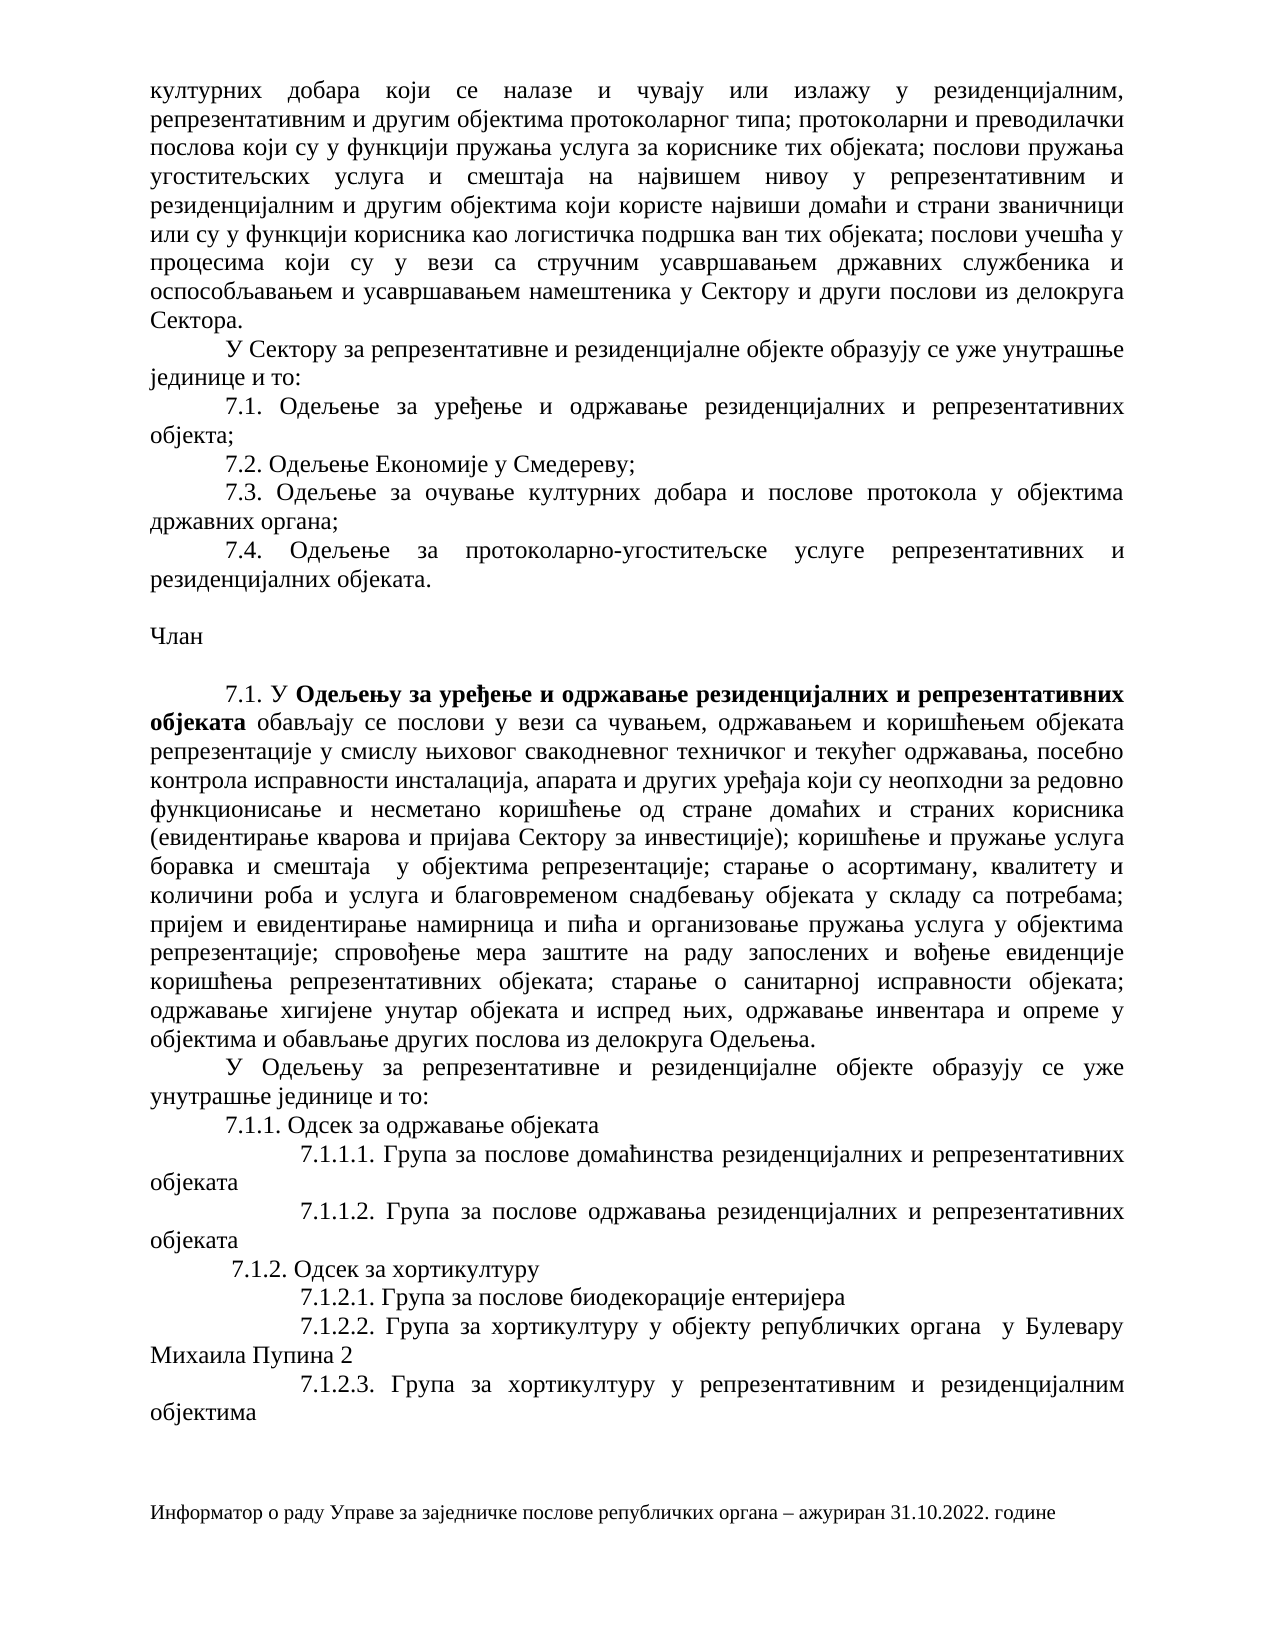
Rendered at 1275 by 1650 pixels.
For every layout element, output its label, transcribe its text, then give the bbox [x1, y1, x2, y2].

text У Сектору за репрезентативне и резиденцијалне објекте образују се уже унутрашње јединице и то: [150, 334, 1125, 391]
text 7.1.2.2. Група за хортикултуру у објекту републичких органа у Булевару Михаила Пупина 2 [150, 1311, 1125, 1369]
text 7.1.1.1. Група за послове домаћинства резиденцијалних и репрезентативних објеката [150, 1139, 1125, 1196]
text 7.3. Oдељење за очување културних добара и послове протокола у објектима државних органа; [150, 477, 1125, 535]
text 7.1. Одељење за уређење и одржавање резиденцијалних и репрезентативних објекта; [150, 391, 1125, 449]
text културних добара који се налазе и чувају или излажу у резиденцијалним, репрезентативним и другим објектима протоколарног типа; протоколарни и преводилачки послова који су у функцији пружања услуга за кориснике тих објеката; послови пружања угоститељских услуга и смештаја на највишем нивоу у репрезентативним и резиденцијалним и другим објектима који користе највиши домаћи и страни званичници или су у функцији корисника као логистичка подршка ван тих објеката; послови учешћа у процесима који су у вези са стручним усавршавањем државних службеника и оспособљавањем и усавршавањем намештеника у Сектору и други послови из делокруга Сектора. [150, 75, 1125, 334]
text 7.4. Одељење за протоколарно-угоститељске услуге репрезентативних и резиденцијалних објеката. [150, 535, 1125, 592]
text 7.1.2.1. Група за послове биодекорације ентеријера [150, 1282, 1125, 1311]
text Члан [150, 621, 1125, 650]
text У Одељењу за репрезентативне и резиденцијалне објекте образују се уже унутрашње јединице и то: [150, 1052, 1125, 1110]
text 7.1.2.3. Група за хортикултуру у репрезентативним и резиденцијалним објектима [150, 1369, 1125, 1426]
text 7.2. Одељење Економије у Смедереву; [150, 449, 1125, 477]
text 7.1. У Одељењу за уређење и одржавање резиденцијалних и репрезентативних објеката обављају се послови у вези са чувањем, одржавањем и коришћењем објеката репрезентације у смислу њиховог свакодневног техничког и текућег одржавања, посебно контрола исправности инсталација, апарата и других уређаја који су неопходни за редовно функционисање и несметано коришћење од стране домаћих и страних корисника (евидентирање кварова и пријава Сектору за инвестиције); коришћење и пружање услуга боравка и смештаја у објектима репрезентације; старање о асортиману, квалитету и количини роба и услуга и благовременом снадбевању објеката у складу са потребама; пријем и евидентирање намирница и пића и организовање пружања услуга у објектима репрезентације; спровођење мера заштите на раду запослених и вођење евиденције коришћења репрезентативних објеката; старање о санитарној исправности објеката; одржавање хигијене унутар објеката и испред њих, одржавање инвентара и опреме у објектима и обављање других послова из делокруга Одељења. [150, 679, 1125, 1052]
text 7.1.1.2. Група за послове одржавања резиденцијалних и репрезентативних објеката [150, 1196, 1125, 1254]
text 7.1.2. Одсек за хортикултуру [150, 1254, 1125, 1282]
text 7.1.1. Одсек за одржавање објеката [150, 1110, 1125, 1139]
